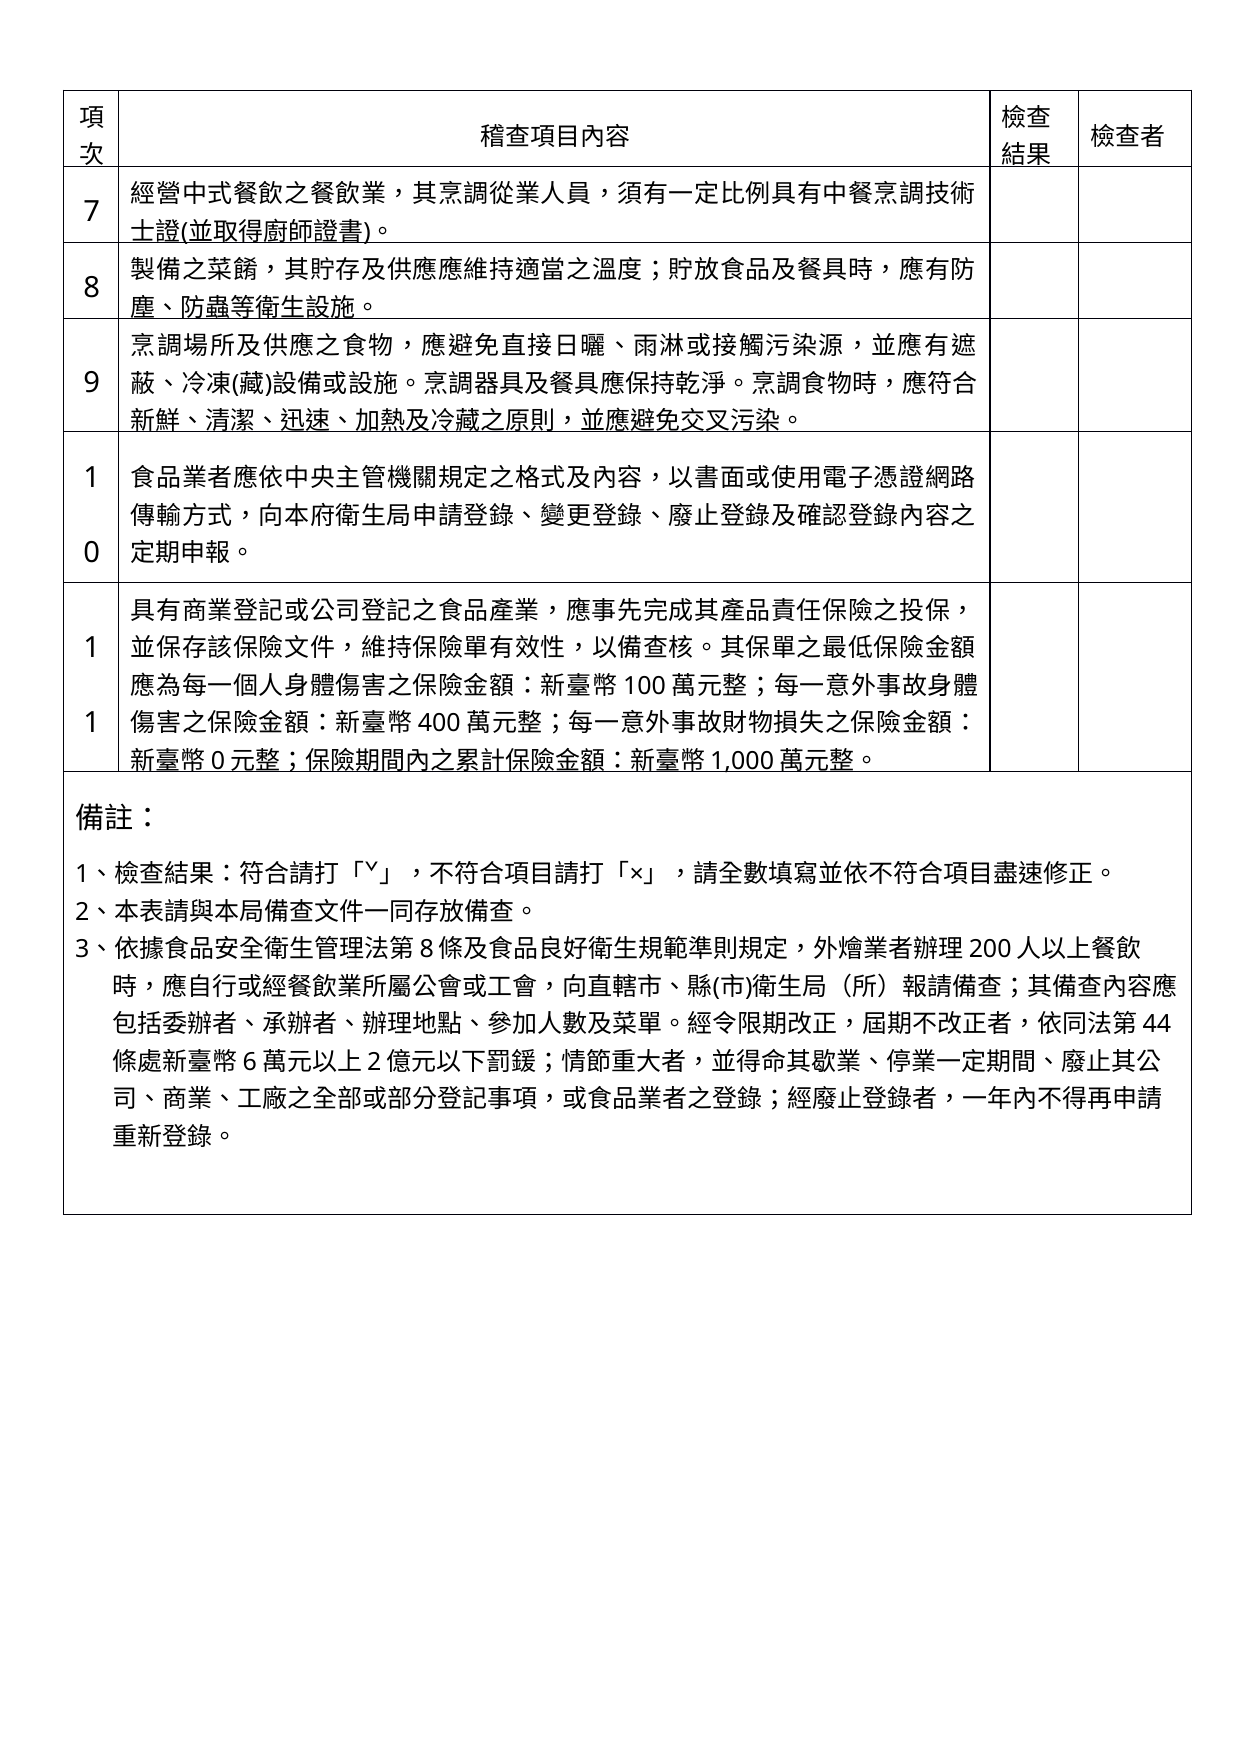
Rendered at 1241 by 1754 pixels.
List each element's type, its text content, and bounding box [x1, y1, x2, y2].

table_cell 烹調場所及供應之食物，應避免直接日曬、雨淋或接觸污染源，並應有遮蔽、冷凍(藏)設備或設施。烹調器具及餐具應保持乾淨。烹調食物時，應符合新鮮、清潔、迅速、加熱及冷藏之原則，並應避免交叉污染。 [119, 319, 989, 431]
table_cell 9 [64, 319, 118, 431]
table_cell [1079, 167, 1191, 242]
table_cell 備註： 1、檢查結果：符合請打「ˇ」，不符合項目請打「×」，請全數填寫並依不符合項目盡速修正。 2、本表請與本局備查文件一同存放備查。 3、依據食品安全衛生管理法第8條及食品良好衛生規範準則規定，外燴業者辦理200人以上餐飲時，應自行或經餐飲業所屬公會或工會，向直轄市、縣(市)衛生局（所）報請備查；其備查內容應包括委辦者、承辦者、辦理地點、參加人數及菜單。經令限期改正，屆期不改正者，依同法第44條處新臺幣6萬元以上2億元以下罰鍰；情節重大者，並得命其歇業、停業一定期間、廢止其公司、商業、工廠之全部或部分登記事項，或食品業者之登錄；經廢止登錄者，一年內不得再申請重新登錄。 [64, 772, 1191, 1214]
table_cell 7 [64, 167, 118, 242]
table_cell 10 [64, 432, 118, 582]
table_cell 8 [64, 243, 118, 318]
table_cell 11 [64, 583, 118, 771]
table_header 項次 [64, 91, 118, 166]
table_cell 經營中式餐飲之餐飲業，其烹調從業人員，須有一定比例具有中餐烹調技術士證(並取得廚師證書)。 [119, 167, 989, 242]
table_cell [1079, 583, 1191, 771]
table_cell [1079, 243, 1191, 318]
table_cell [991, 319, 1078, 431]
table_cell [991, 432, 1078, 582]
table_cell [991, 583, 1078, 771]
table_cell 具有商業登記或公司登記之食品產業，應事先完成其產品責任保險之投保，並保存該保險文件，維持保險單有效性，以備查核。其保單之最低保險金額應為每一個人身體傷害之保險金額：新臺幣100萬元整；每一意外事故身體傷害之保險金額：新臺幣400萬元整；每一意外事故財物損失之保險金額：新臺幣0元整；保險期間內之累計保險金額：新臺幣1,000萬元整。 [119, 583, 989, 771]
table_cell [991, 167, 1078, 242]
table_header 稽查項目內容 [119, 91, 989, 166]
table_header 檢查 結果 [991, 91, 1078, 166]
table_cell [1079, 432, 1191, 582]
table_cell 製備之菜餚，其貯存及供應應維持適當之溫度；貯放食品及餐具時，應有防塵、防蟲等衛生設施。 [119, 243, 989, 318]
table_header 檢查者 [1079, 91, 1191, 166]
table_cell [1079, 319, 1191, 431]
table_cell [991, 243, 1078, 318]
table_cell 食品業者應依中央主管機關規定之格式及內容，以書面或使用電子憑證網路傳輸方式，向本府衛生局申請登錄、變更登錄、廢止登錄及確認登錄內容之定期申報。 [119, 432, 989, 582]
